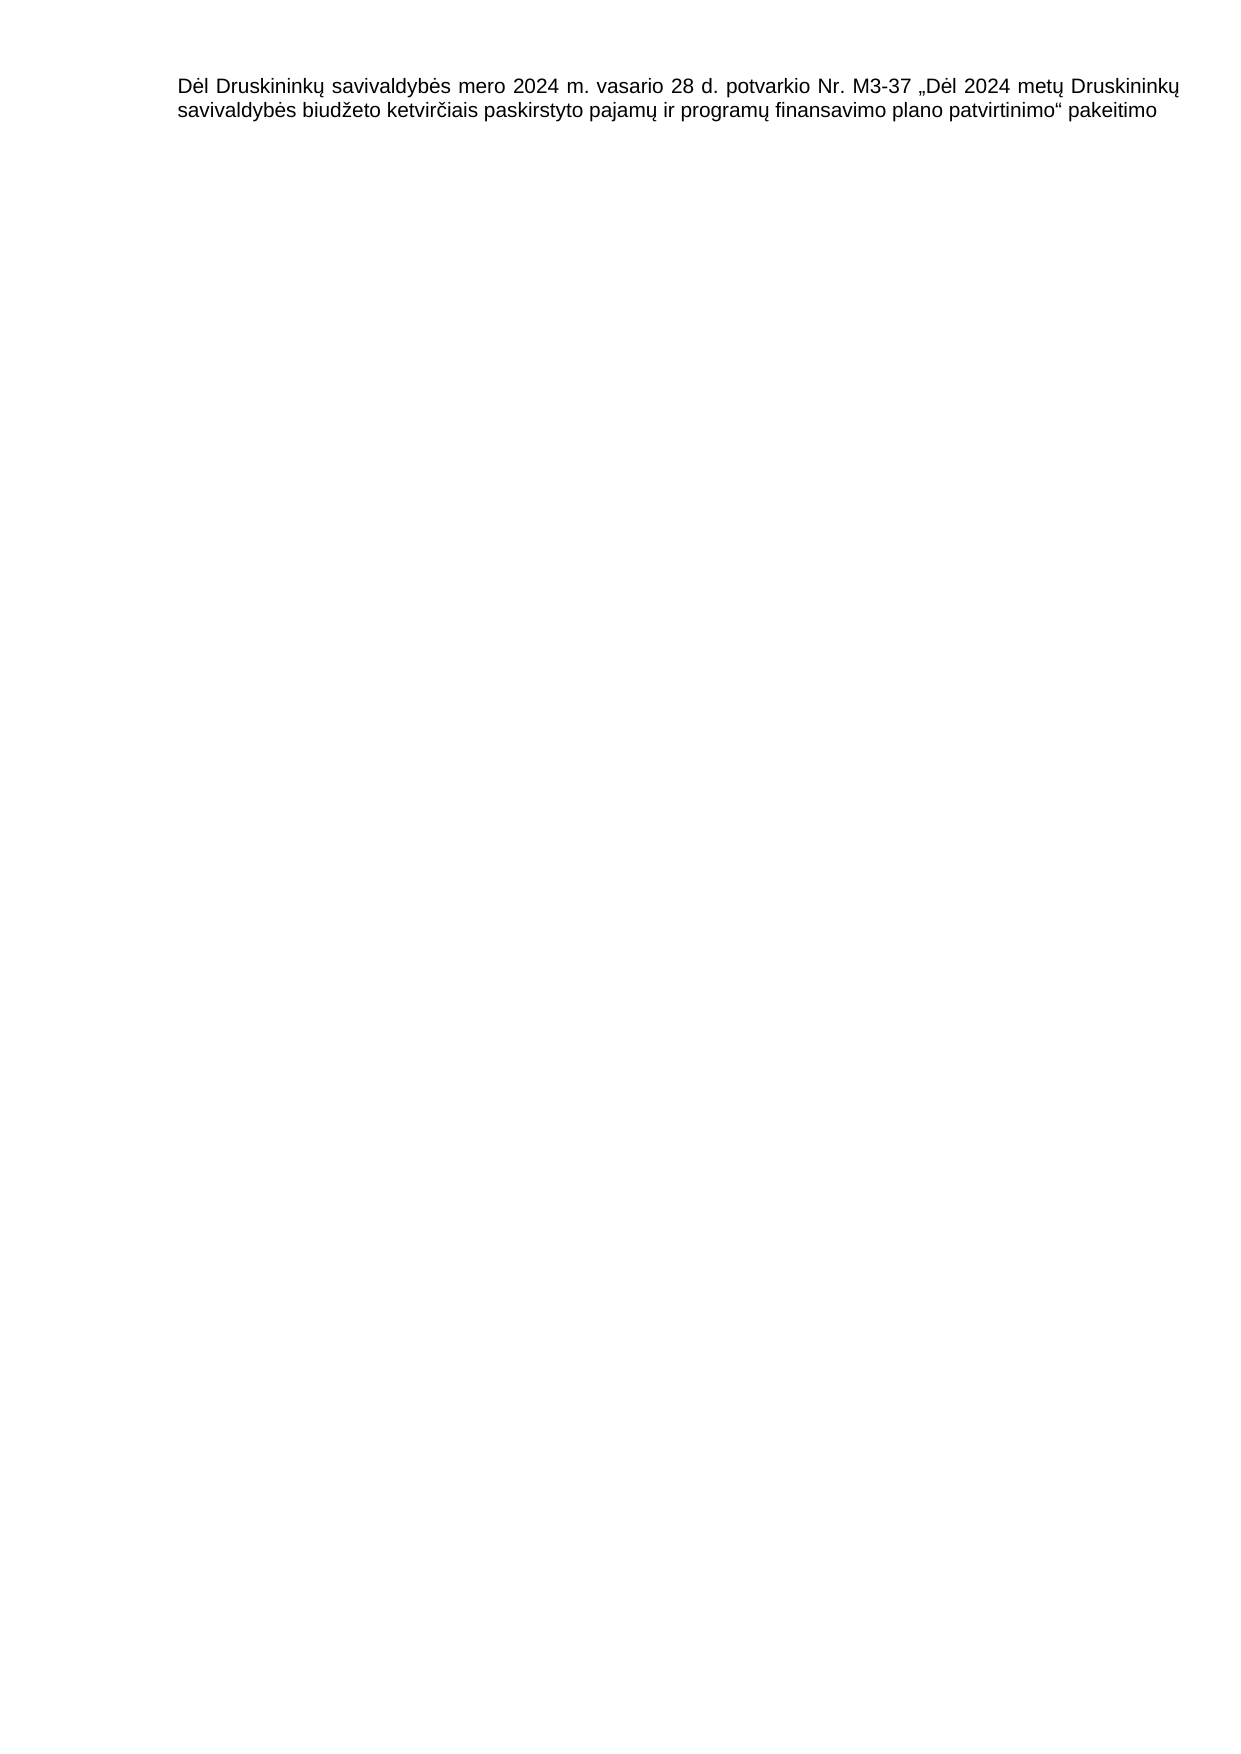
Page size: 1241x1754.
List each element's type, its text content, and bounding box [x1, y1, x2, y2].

text Dėl Druskininkų savivaldybės mero 2024 m. vasario 28 d. potvarkio Nr. M3-37 „Dėl 2024 metų Druskininkų savivaldybės biudžeto ketvirčiais paskirstyto pajamų ir programų finansavimo plano patvirtinimo“ pakeitimo [177, 74, 1181, 122]
